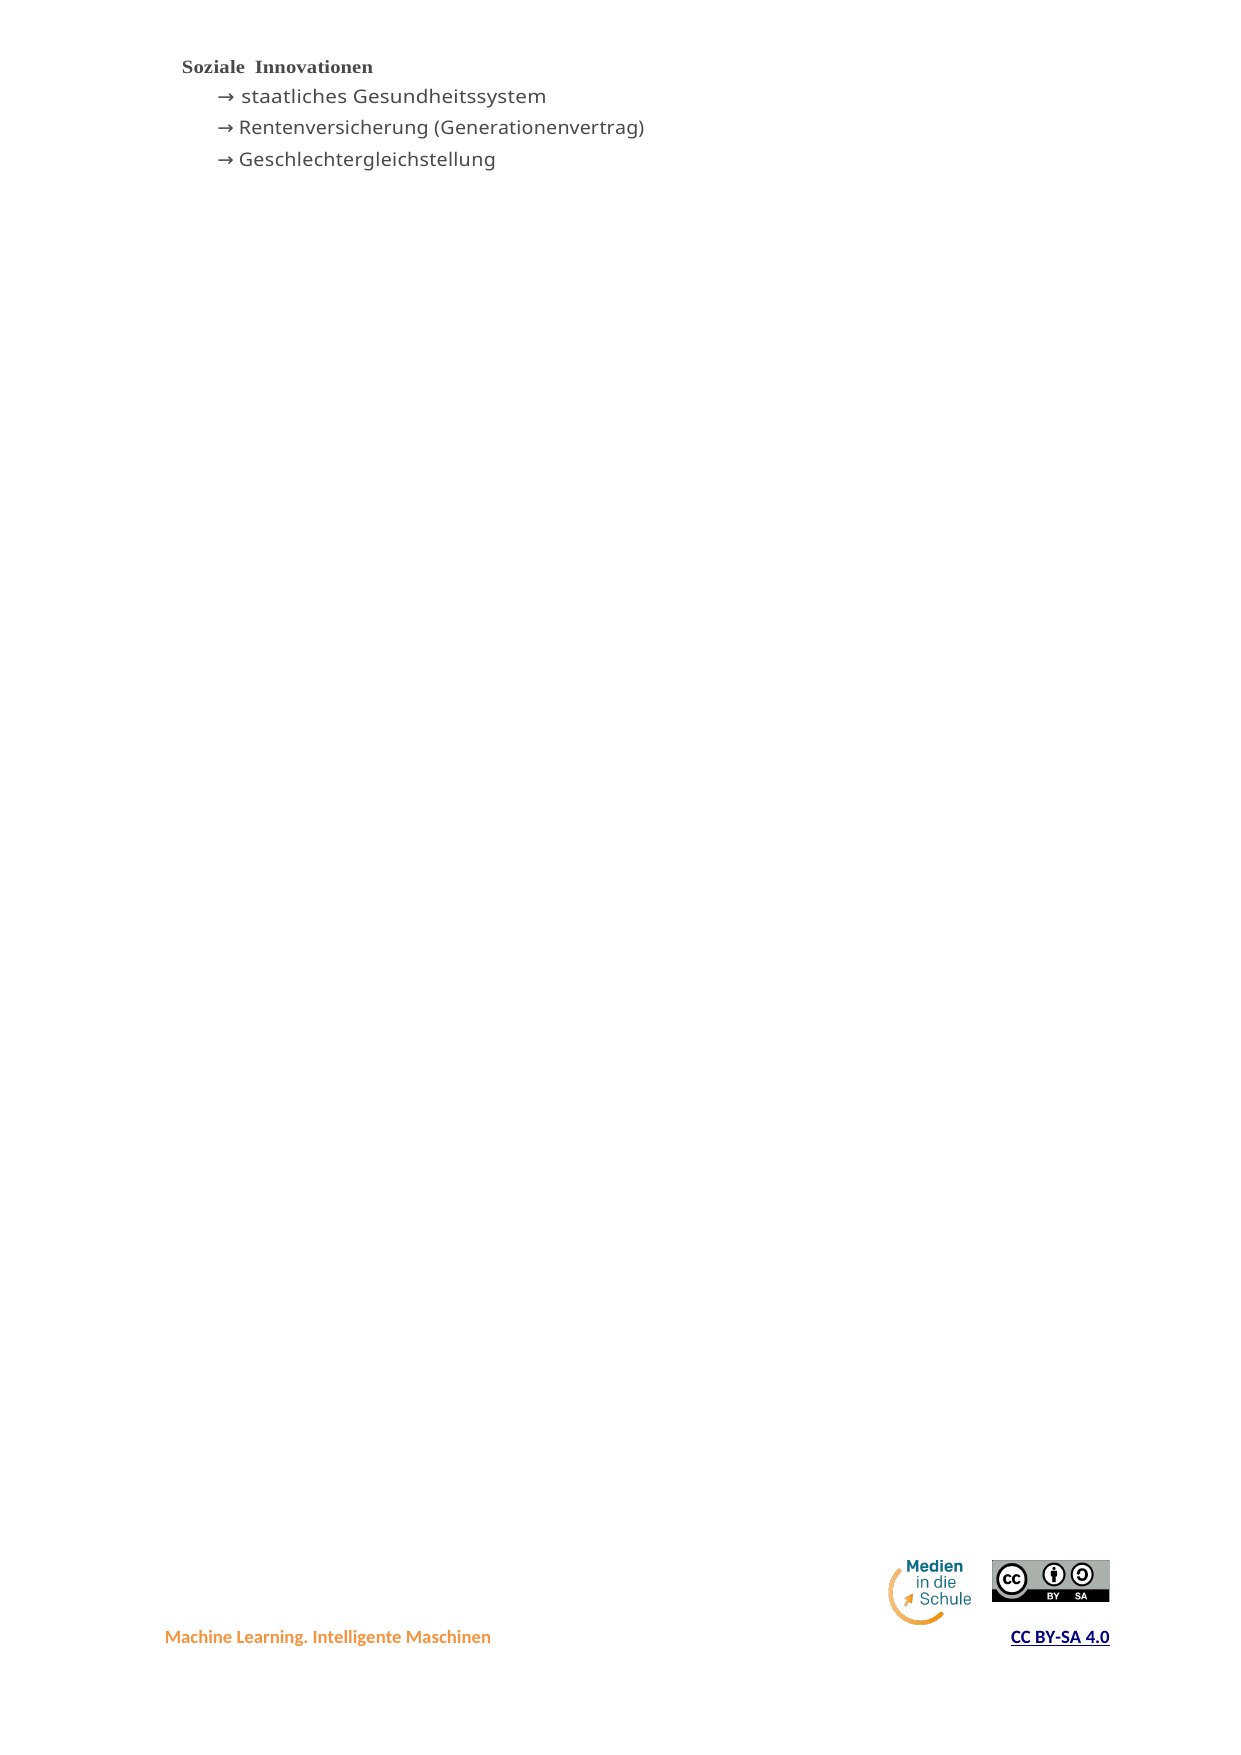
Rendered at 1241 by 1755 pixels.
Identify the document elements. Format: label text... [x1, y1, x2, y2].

text → Rentenversicherung (Generationenvertrag) [217, 109, 1109, 141]
text → staatliches Gesundheitssystem [217, 78, 1109, 109]
text → Geschlechtergleichstellung [217, 141, 1109, 173]
text Soziale Innovationen [182, 56, 1109, 78]
